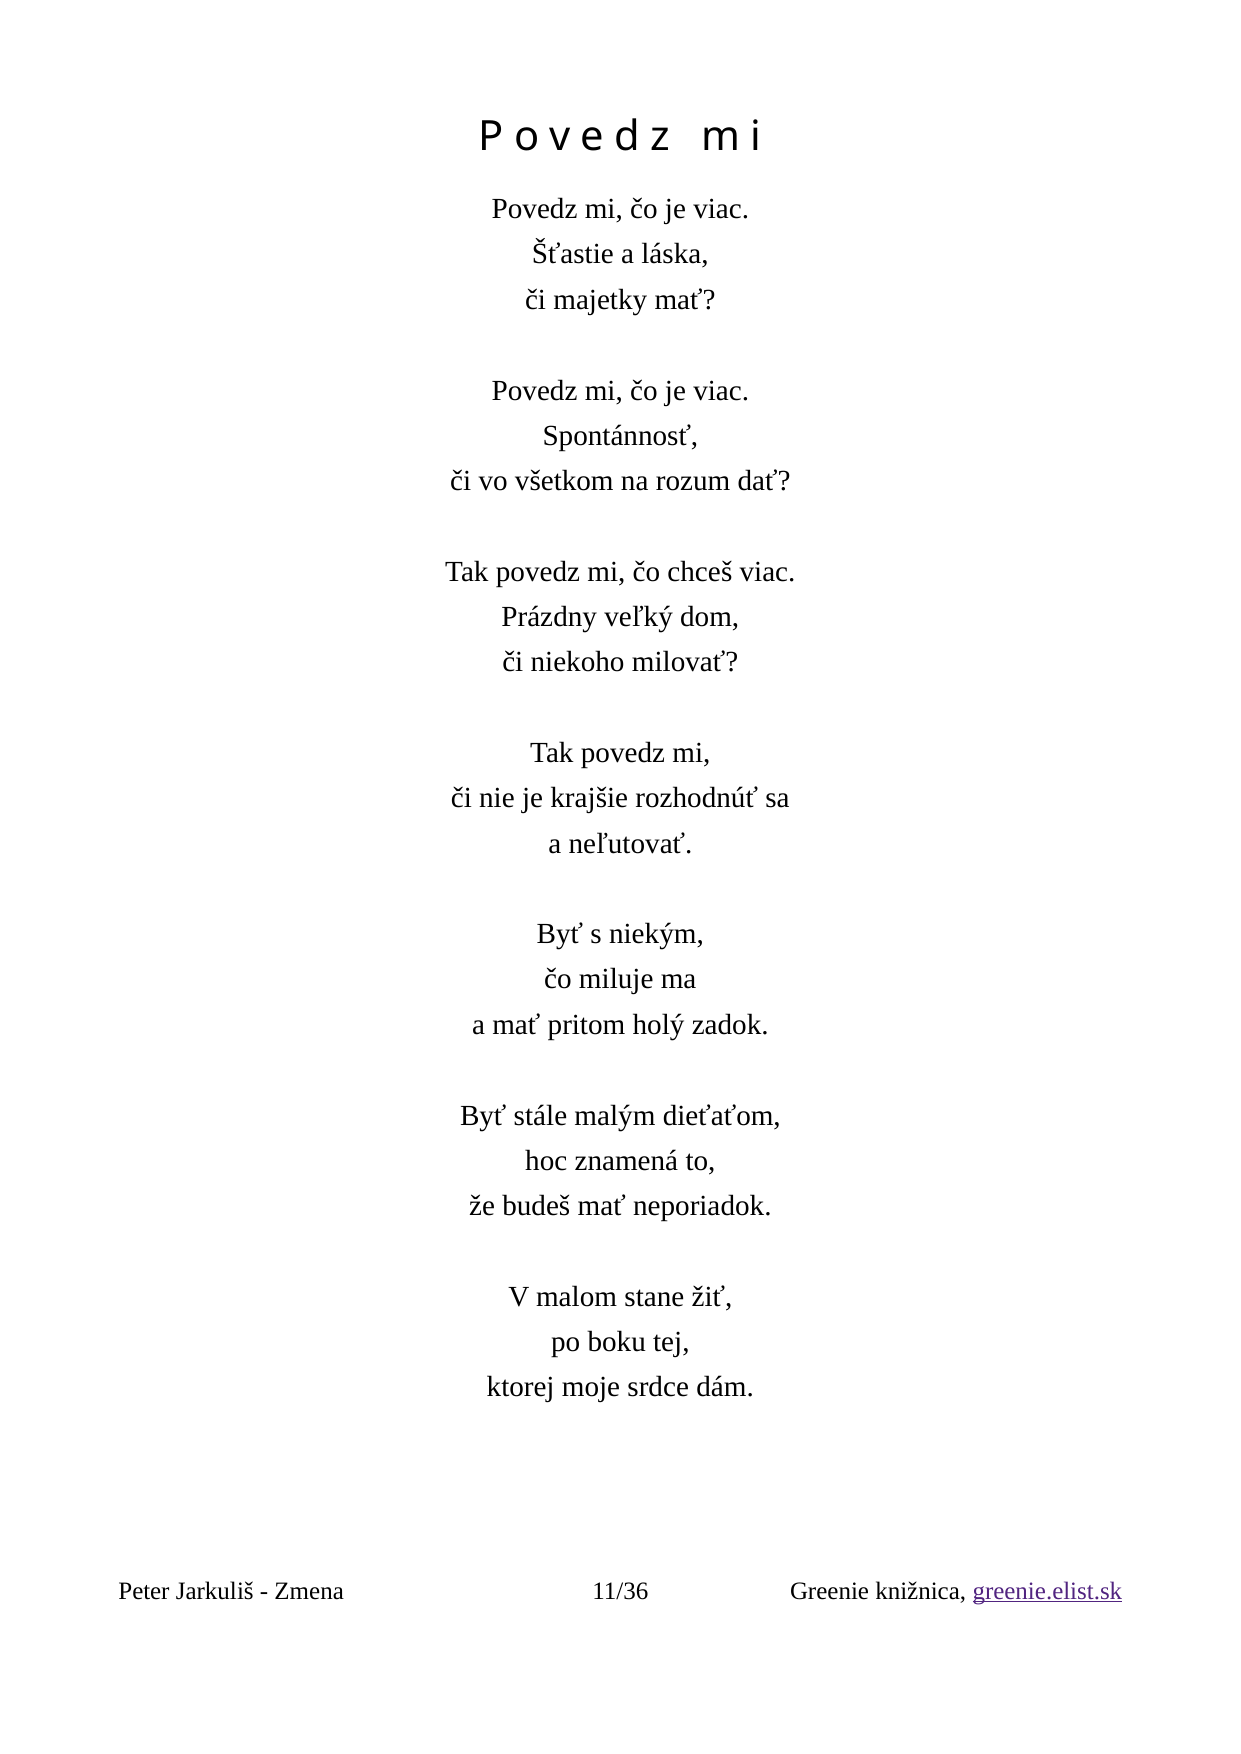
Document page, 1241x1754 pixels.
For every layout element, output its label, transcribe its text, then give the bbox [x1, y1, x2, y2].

text V malom stane žiť, [106, 1279, 1134, 1312]
text Šťastie a láska, [106, 237, 1134, 270]
text Tak povedz mi, čo chceš viac. [106, 554, 1134, 587]
text hoc znamená to, [106, 1143, 1134, 1176]
text či vo všetkom na rozum dať? [106, 463, 1134, 497]
text Prázdny veľký dom, [106, 599, 1134, 633]
text Povedz mi, čo je viac. [106, 373, 1134, 406]
text a neľutovať. [106, 826, 1134, 859]
text a mať pritom holý zadok. [106, 1007, 1134, 1041]
text Povedz mi, čo je viac. [106, 191, 1134, 225]
text že budeš mať neporiadok. [106, 1188, 1134, 1222]
text Tak povedz mi, [106, 735, 1134, 769]
text či niekoho milovať? [106, 644, 1134, 678]
text či nie je krajšie rozhodnúť sa [106, 780, 1134, 814]
text Spontánnosť, [106, 418, 1134, 451]
text Byť s niekým, [106, 916, 1134, 950]
text čo miluje ma [106, 962, 1134, 995]
text po boku tej, [106, 1324, 1134, 1358]
subtitle Povedz mi [106, 106, 1134, 163]
text či majetky mať? [106, 282, 1134, 316]
text Byť stále malým dieťaťom, [106, 1098, 1134, 1131]
text ktorej moje srdce dám. [106, 1369, 1134, 1403]
